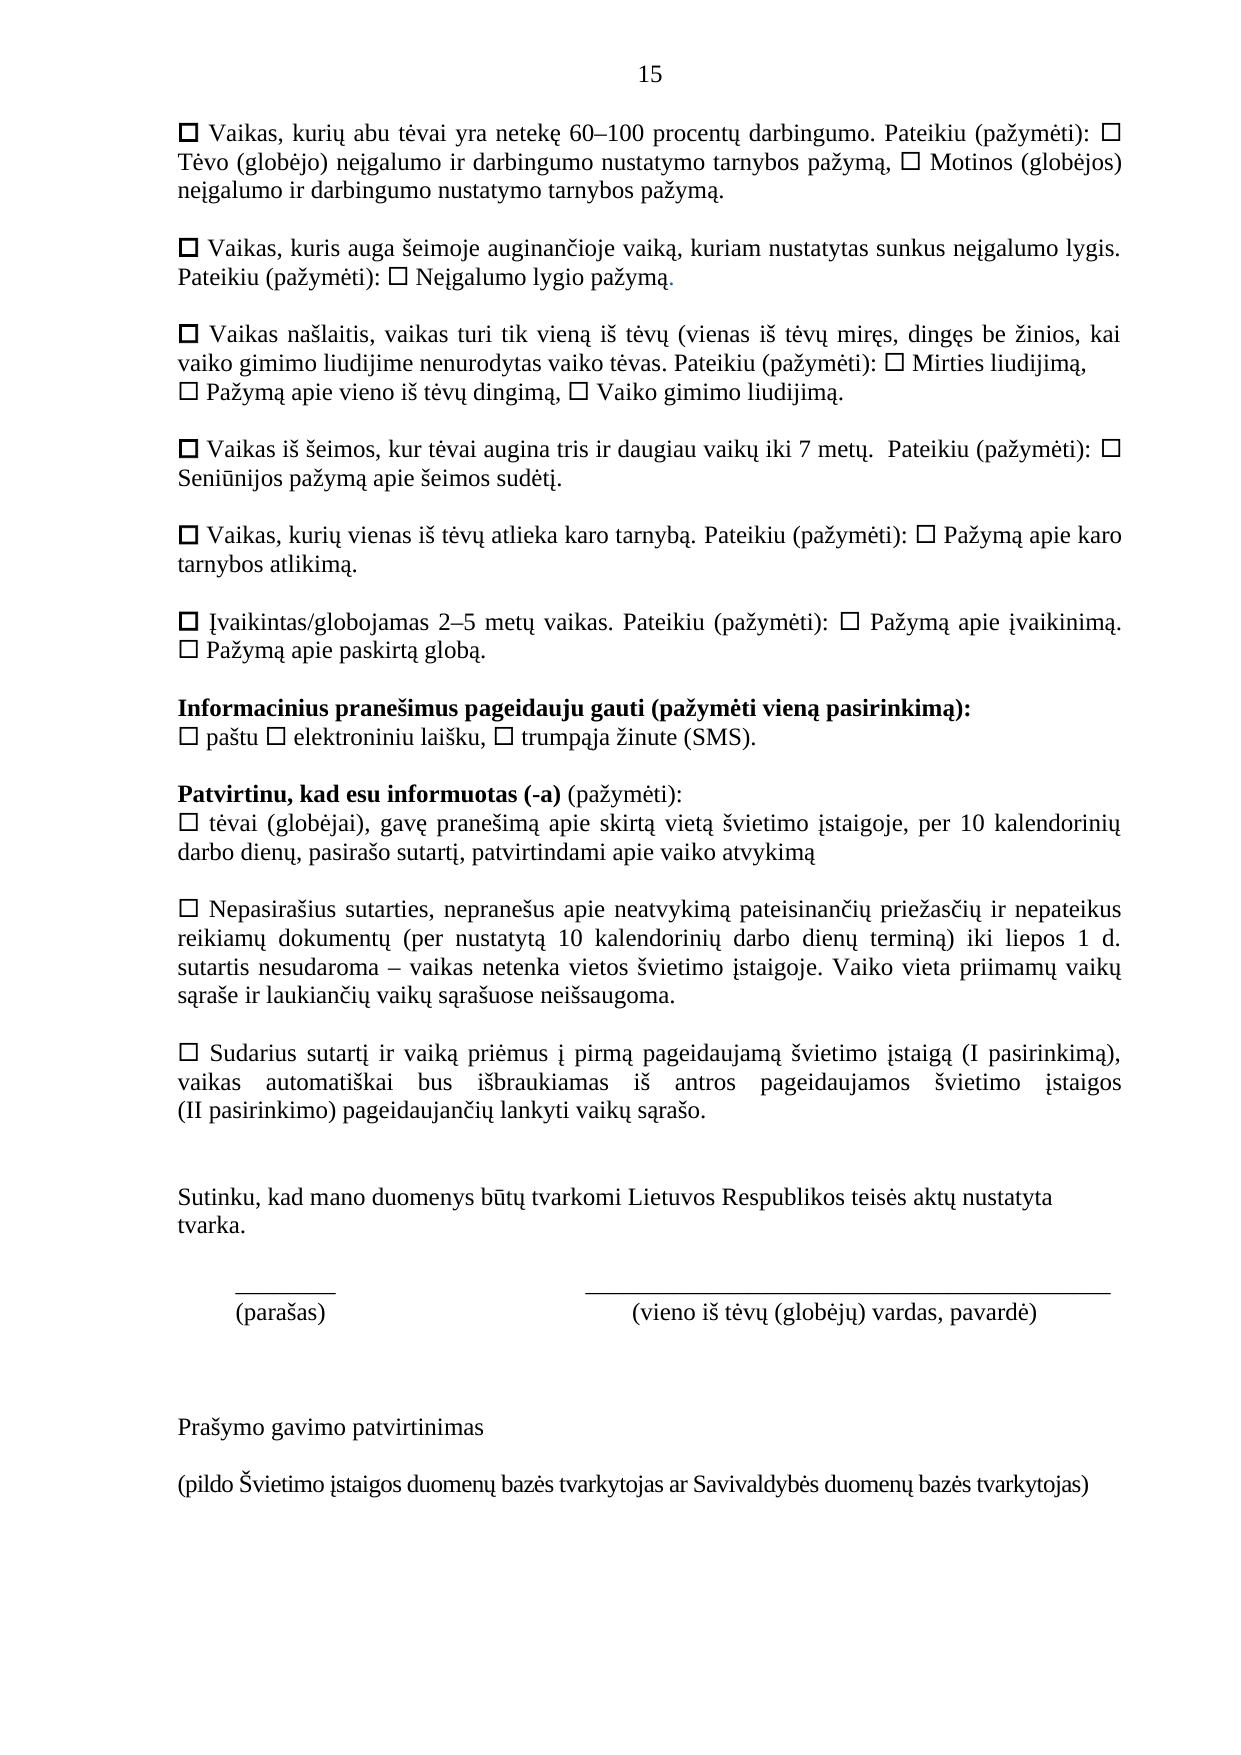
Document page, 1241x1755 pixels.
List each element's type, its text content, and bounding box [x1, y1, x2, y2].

text  Nepasirašius sutarties, nepranešus apie neatvykimą pateisinančių priežasčių ir nepateikus reikiamų dokumentų (per nustatytą 10 kalendorinių darbo dienų terminą) iki liepos 1 d. sutartis nesudaroma – vaikas netenka vietos švietimo įstaigoje. Vaiko vieta priimamų vaikų sąraše ir laukiančių vaikų sąrašuose neišsaugoma. [177, 894, 1122, 1009]
text Patvirtinu, kad esu informuotas (-a) (pažymėti): [177, 779, 1122, 808]
text  Vaikas, kurių abu tėvai yra netekę 60–100 procentų darbingumo. Pateikiu (pažymėti):  Tėvo (globėjo) neįgalumo ir darbingumo nustatymo tarnybos pažymą,  Motinos (globėjos) neįgalumo ir darbingumo nustatymo tarnybos pažymą. [177, 118, 1122, 204]
text  Vaikas, kuris auga šeimoje auginančioje vaiką, kuriam nustatytas sunkus neįgalumo lygis. Pateikiu (pažymėti):  Neįgalumo lygio pažymą. [177, 233, 1122, 291]
text  Pažymą apie vieno iš tėvų dingimą,  Vaiko gimimo liudijimą. [177, 377, 1122, 406]
text  tėvai (globėjai), gavę pranešimą apie skirtą vietą švietimo įstaigoje, per 10 kalendorinių darbo dienų, pasirašo sutartį, patvirtindami apie vaiko atvykimą [177, 808, 1122, 866]
text Prašymo gavimo patvirtinimas [177, 1412, 1122, 1441]
text Informacinius pranešimus pageidauju gauti (pažymėti vieną pasirinkimą): [177, 693, 1122, 722]
text  Vaikas iš šeimos, kur tėvai augina tris ir daugiau vaikų iki 7 metų. Pateikiu (pažymėti):  Seniūnijos pažymą apie šeimos sudėtį. [177, 434, 1122, 492]
text  Sudarius sutartį ir vaiką priėmus į pirmą pageidaujamą švietimo įstaigą (I pasirinkimą), vaikas automatiškai bus išbraukiamas iš antros pageidaujamos švietimo įstaigos (II pasirinkimo) pageidaujančių lankyti vaikų sąrašo. [177, 1038, 1122, 1124]
text  Įvaikintas/globojamas 2–5 metų vaikas. Pateikiu (pažymėti):  Pažymą apie įvaikinimą.  Pažymą apie paskirtą globą. [177, 607, 1122, 664]
text  Vaikas našlaitis, vaikas turi tik vieną iš tėvų (vienas iš tėvų miręs, dingęs be žinios, kai vaiko gimimo liudijime nenurodytas vaiko tėvas. Pateikiu (pažymėti):  Mirties liudijimą, [177, 319, 1122, 377]
text (parašas) (vieno iš tėvų (globėjų) vardas, pavardė) [177, 1297, 1122, 1326]
text (pildo Švietimo įstaigos duomenų bazės tvarkytojas ar Savivaldybės duomenų bazės tvarkytojas) [177, 1469, 1122, 1498]
text  paštu  elektroniniu laišku,  trumpąja žinute (SMS). [177, 722, 1122, 751]
text ________ __________________________________________ [177, 1268, 1122, 1297]
text Sutinku, kad mano duomenys būtų tvarkomi Lietuvos Respublikos teisės aktų nustatyta tvarka. [177, 1182, 1122, 1239]
text  Vaikas, kurių vienas iš tėvų atlieka karo tarnybą. Pateikiu (pažymėti):  Pažymą apie karo tarnybos atlikimą. [177, 521, 1122, 578]
